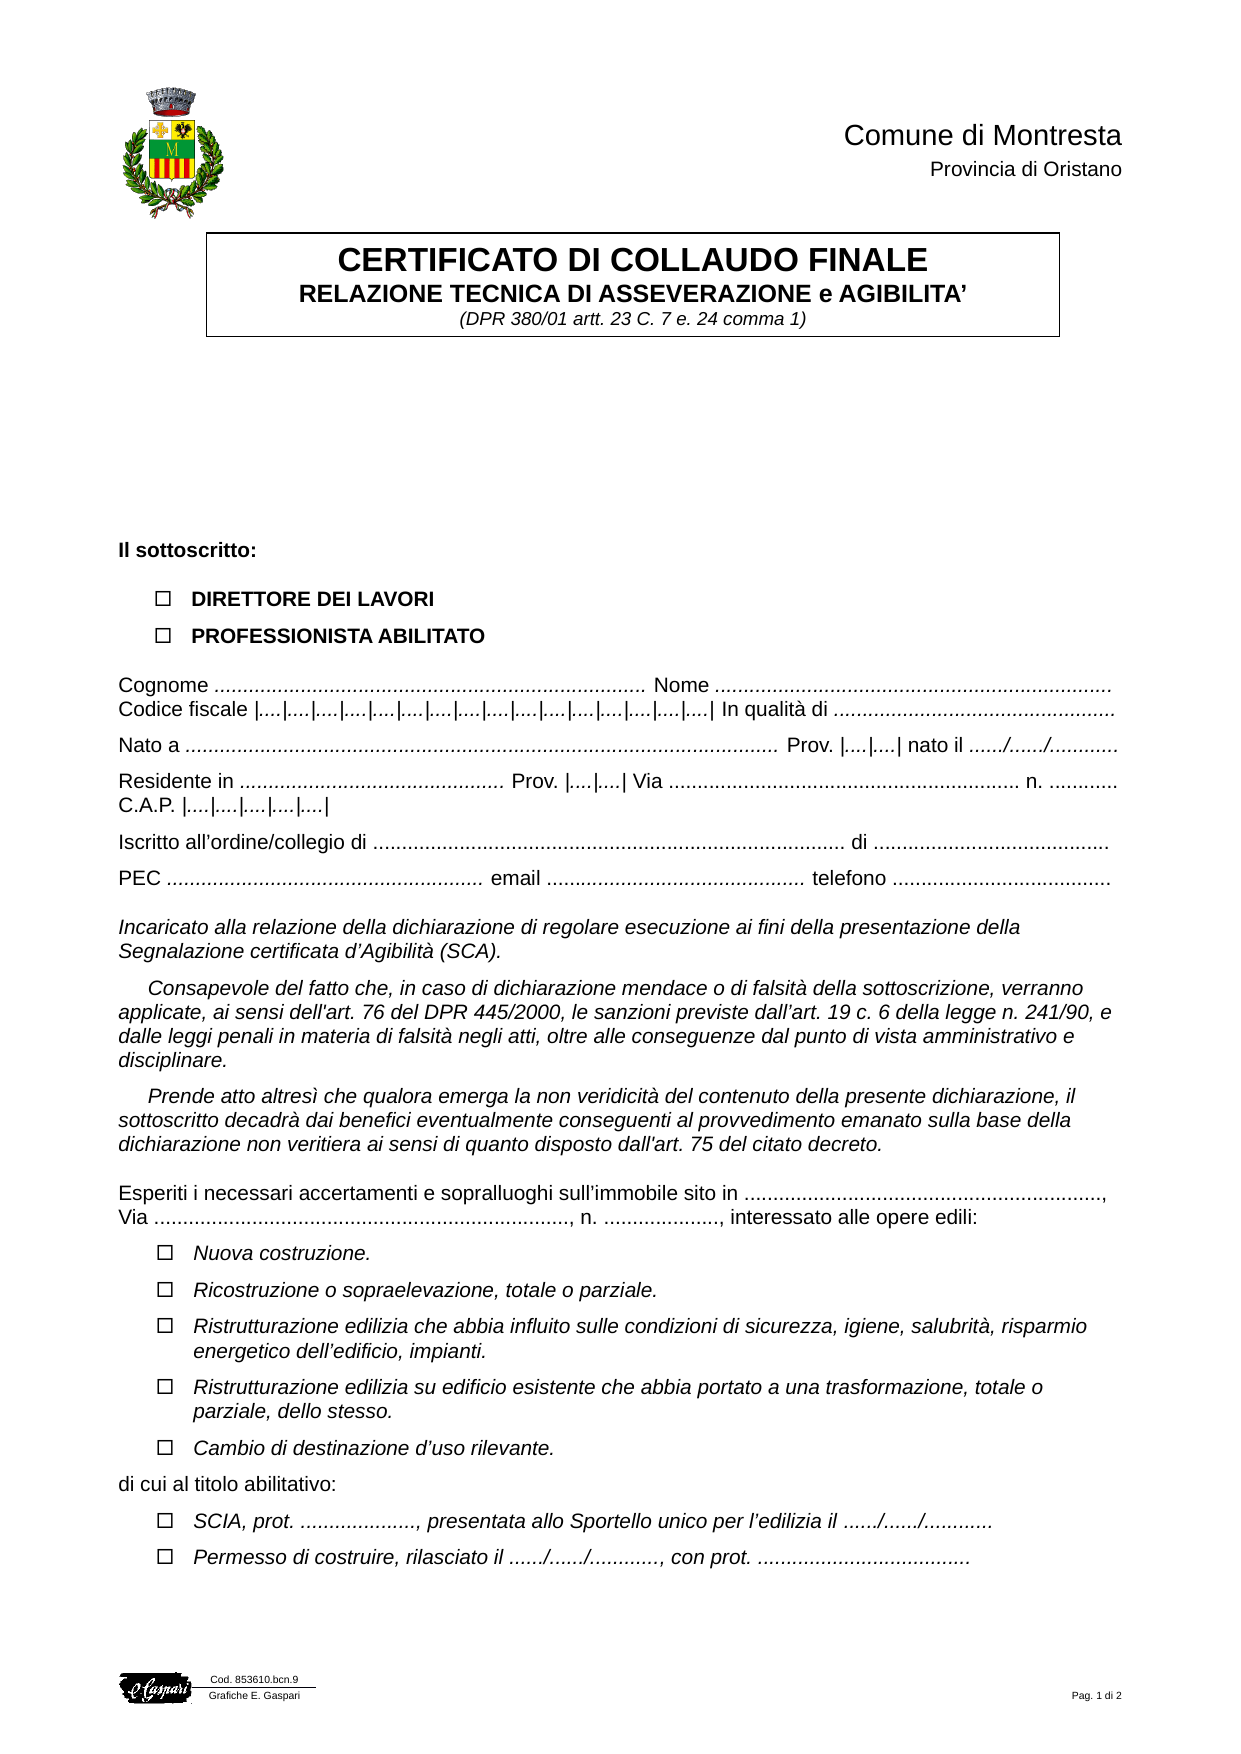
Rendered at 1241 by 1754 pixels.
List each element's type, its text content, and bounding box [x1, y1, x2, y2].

list PROFESSIONISTA ABILITATO [153, 623, 1122, 647]
text Consapevole del fatto che, in caso di dichiarazione mendace o di falsità della sottoscrizione, verranno applicate, ai sensi dell'art. 76 del DPR 445/2000, le sanzioni previste dall’art. 19 c. 6 della legge n. 241/90, e dalle leggi penali in materia di falsità negli atti, oltre alle conseguenze dal punto di vista amministrativo e disciplinare. [118, 976, 1122, 1071]
text di cui al titolo abilitativo: [118, 1472, 1122, 1496]
text Nato a ....................................................................................................... Prov. |....|....| nato il ....../....../............ [118, 733, 1122, 757]
list SCIA, prot. ...................., presentata allo Sportello unico per l’edilizia il ....../....../............ [156, 1508, 1122, 1532]
text PEC ....................................................... email ............................................. telefono ...................................... [118, 866, 1122, 890]
list DIRETTORE DEI LAVORI [153, 587, 1122, 611]
list Nuova costruzione. [156, 1241, 1122, 1265]
picture [118, 1672, 192, 1704]
list Ristrutturazione edilizia che abbia influito sulle condizioni di sicurezza, igiene, salubrità, risparmio energetico dell’edificio, impianti. [156, 1314, 1122, 1362]
text Il sottoscritto: [118, 538, 1122, 562]
text Provincia di Oristano [224, 157, 1122, 181]
text Residente in .............................................. Prov. |....|....| Via ............................................................. n. ............ C.A.P. |....|....|....|....|....| [118, 769, 1122, 817]
text Esperiti i necessari accertamenti e sopralluoghi sull’immobile sito in .............................................................., Via ........................................................................, n. ...................., interessato alle opere edili: [118, 1181, 1122, 1229]
list Ricostruzione o sopraelevazione, totale o parziale. [156, 1278, 1122, 1302]
text Cognome ........................................................................... Nome ..................................................................... Codice fiscale |....|....|....|....|....|....|....|....|....|....|....|....|....|....|....|....| In qualità di ................................................. [118, 672, 1122, 720]
text Prende atto altresì che qualora emerga la non veridicità del contenuto della presente dichiarazione, il sottoscritto decadrà dai benefici eventualmente conseguenti al provvedimento emanato sulla base della dichiarazione non veritiera ai sensi di quanto disposto dall'art. 75 del citato decreto. [118, 1084, 1122, 1156]
text Comune di Montresta [224, 118, 1122, 152]
text Iscritto all’ordine/collegio di .................................................................................. di ......................................... [118, 830, 1122, 854]
list Ristrutturazione edilizia su edificio esistente che abbia portato a una trasformazione, totale o parziale, dello stesso. [156, 1375, 1122, 1423]
text Incaricato alla relazione della dichiarazione di regolare esecuzione ai fini della presentazione della Segnalazione certificata d’Agibilità (SCA). [118, 915, 1122, 963]
picture [122, 87, 224, 219]
list Permesso di costruire, rilasciato il ....../....../............, con prot. ..................................... [156, 1545, 1122, 1569]
list Cambio di destinazione d’uso rilevante. [156, 1435, 1122, 1459]
